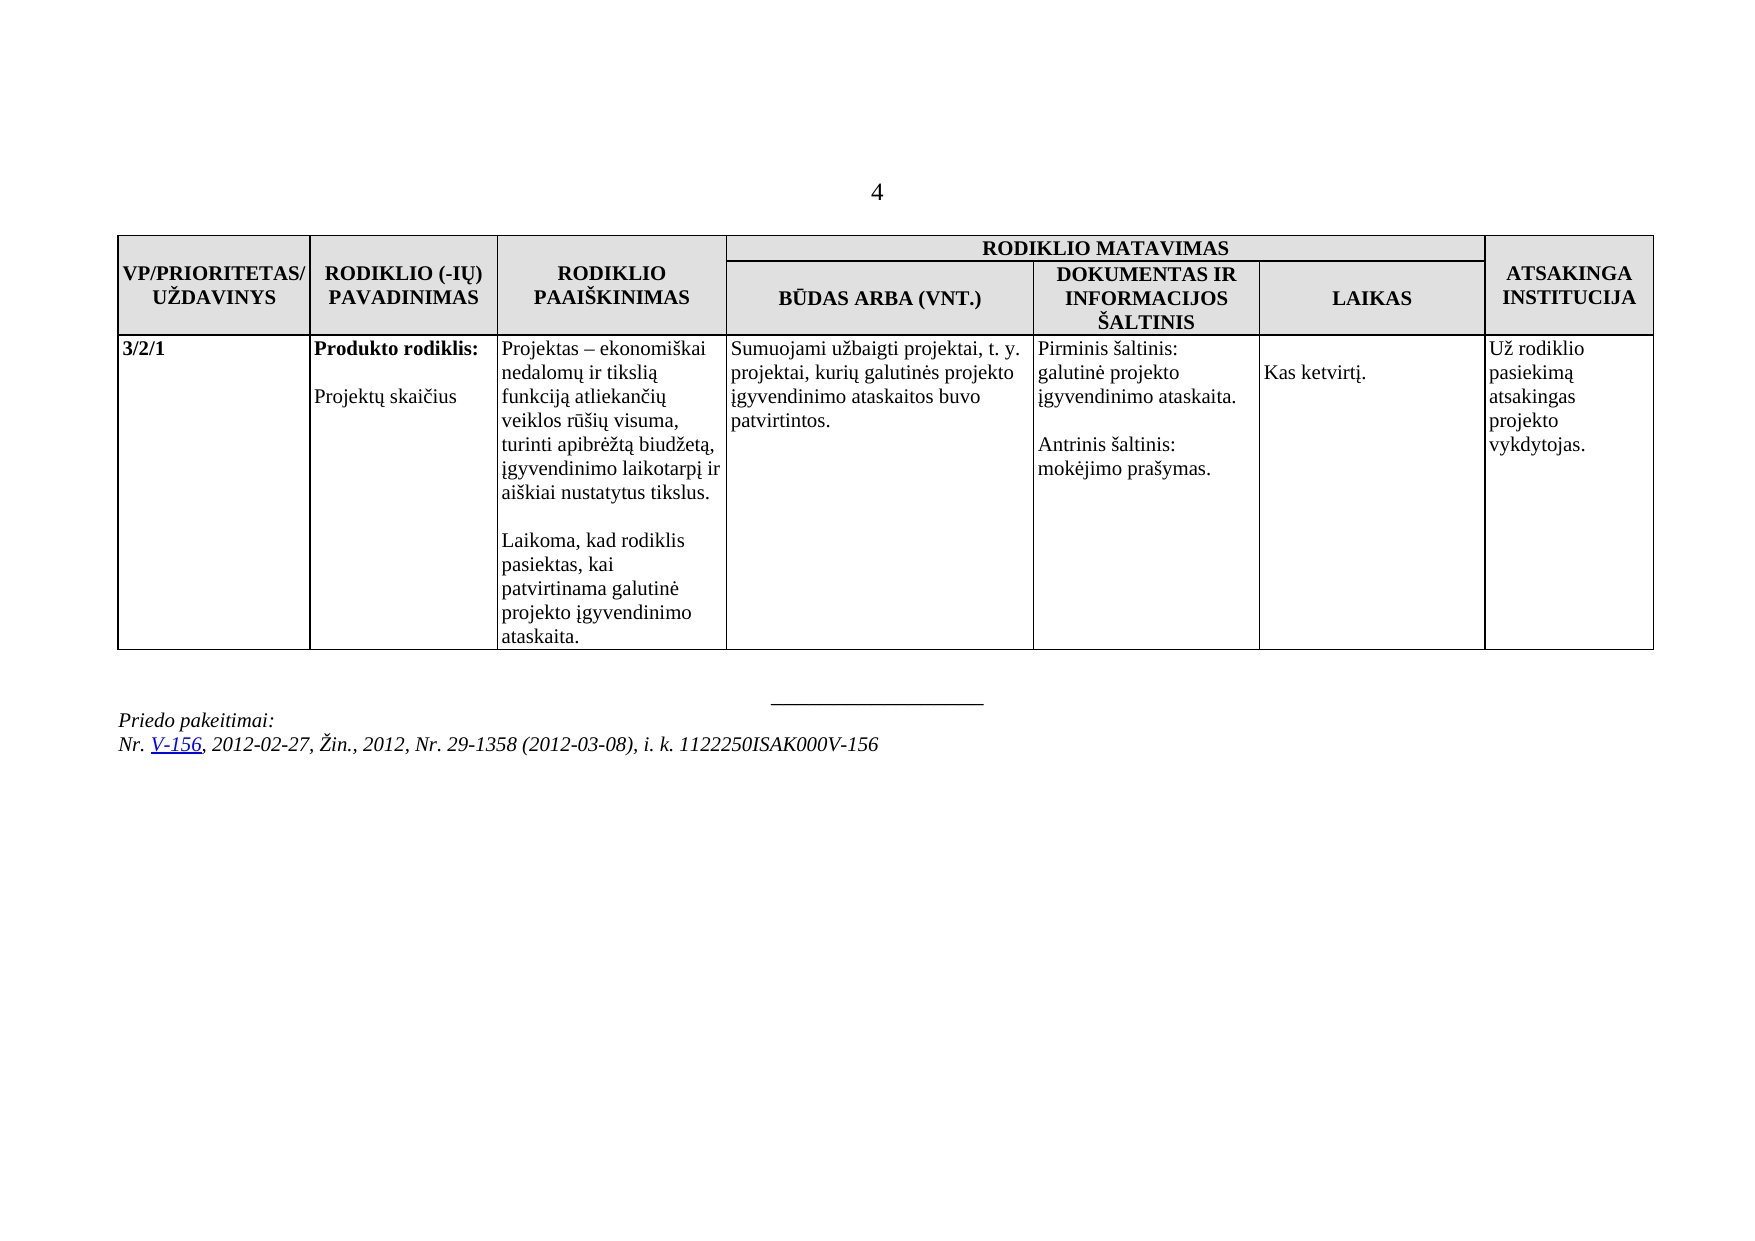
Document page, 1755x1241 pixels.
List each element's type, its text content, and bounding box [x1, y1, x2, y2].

table_cell 3/2/1 [119, 336, 309, 648]
text Nr. V-156, 2012-02-27, Žin., 2012, Nr. 29-1358 (2012-03-08), i. k. 1122250ISAK000V-156 [118, 732, 1636, 756]
table_cell Sumuojami užbaigti projektai, t. y. projektai, kurių galutinės projekto įgyvendinimo ataskaitos buvo patvirtintos. [727, 336, 1033, 648]
table_cell BŪDAS ARBA (VNT.) [727, 262, 1033, 334]
table_header VP/PRIORITETAS/ UŽDAVINYS [119, 236, 309, 334]
table_cell Už rodiklio pasiekimą atsakingas projekto vykdytojas. [1486, 336, 1653, 648]
table_cell Pirminis šaltinis: galutinė projekto įgyvendinimo ataskaita. Antrinis šaltinis: mokėjimo prašymas. [1034, 336, 1259, 648]
table_cell DOKUMENTAS IR INFORMACIJOS ŠALTINIS [1034, 262, 1259, 334]
text Priedo pakeitimai: [118, 707, 1636, 732]
table_header RODIKLIO (-IŲ) PAVADINIMAS [311, 236, 497, 334]
table_cell LAIKAS [1260, 262, 1484, 334]
table_cell Kas ketvirtį. [1260, 336, 1484, 648]
table_header RODIKLIO PAAIŠKINIMAS [498, 236, 726, 334]
table_header ATSAKINGA INSTITUCIJA [1486, 236, 1653, 334]
table_header RODIKLIO MATAVIMAS [727, 236, 1484, 260]
text _________________ [118, 679, 1636, 707]
table_cell Produkto rodiklis: Projektų skaičius [311, 336, 497, 648]
table_cell Projektas – ekonomiškai nedalomų ir tikslią funkciją atliekančių veiklos rūšių visuma, turinti apibrėžtą biudžetą, įgyvendinimo laikotarpį ir aiškiai nustatytus tikslus. Laikoma, kad rodiklis pasiektas, kai patvirtinama galutinė projekto įgyvendinimo ataskaita. [498, 336, 726, 648]
